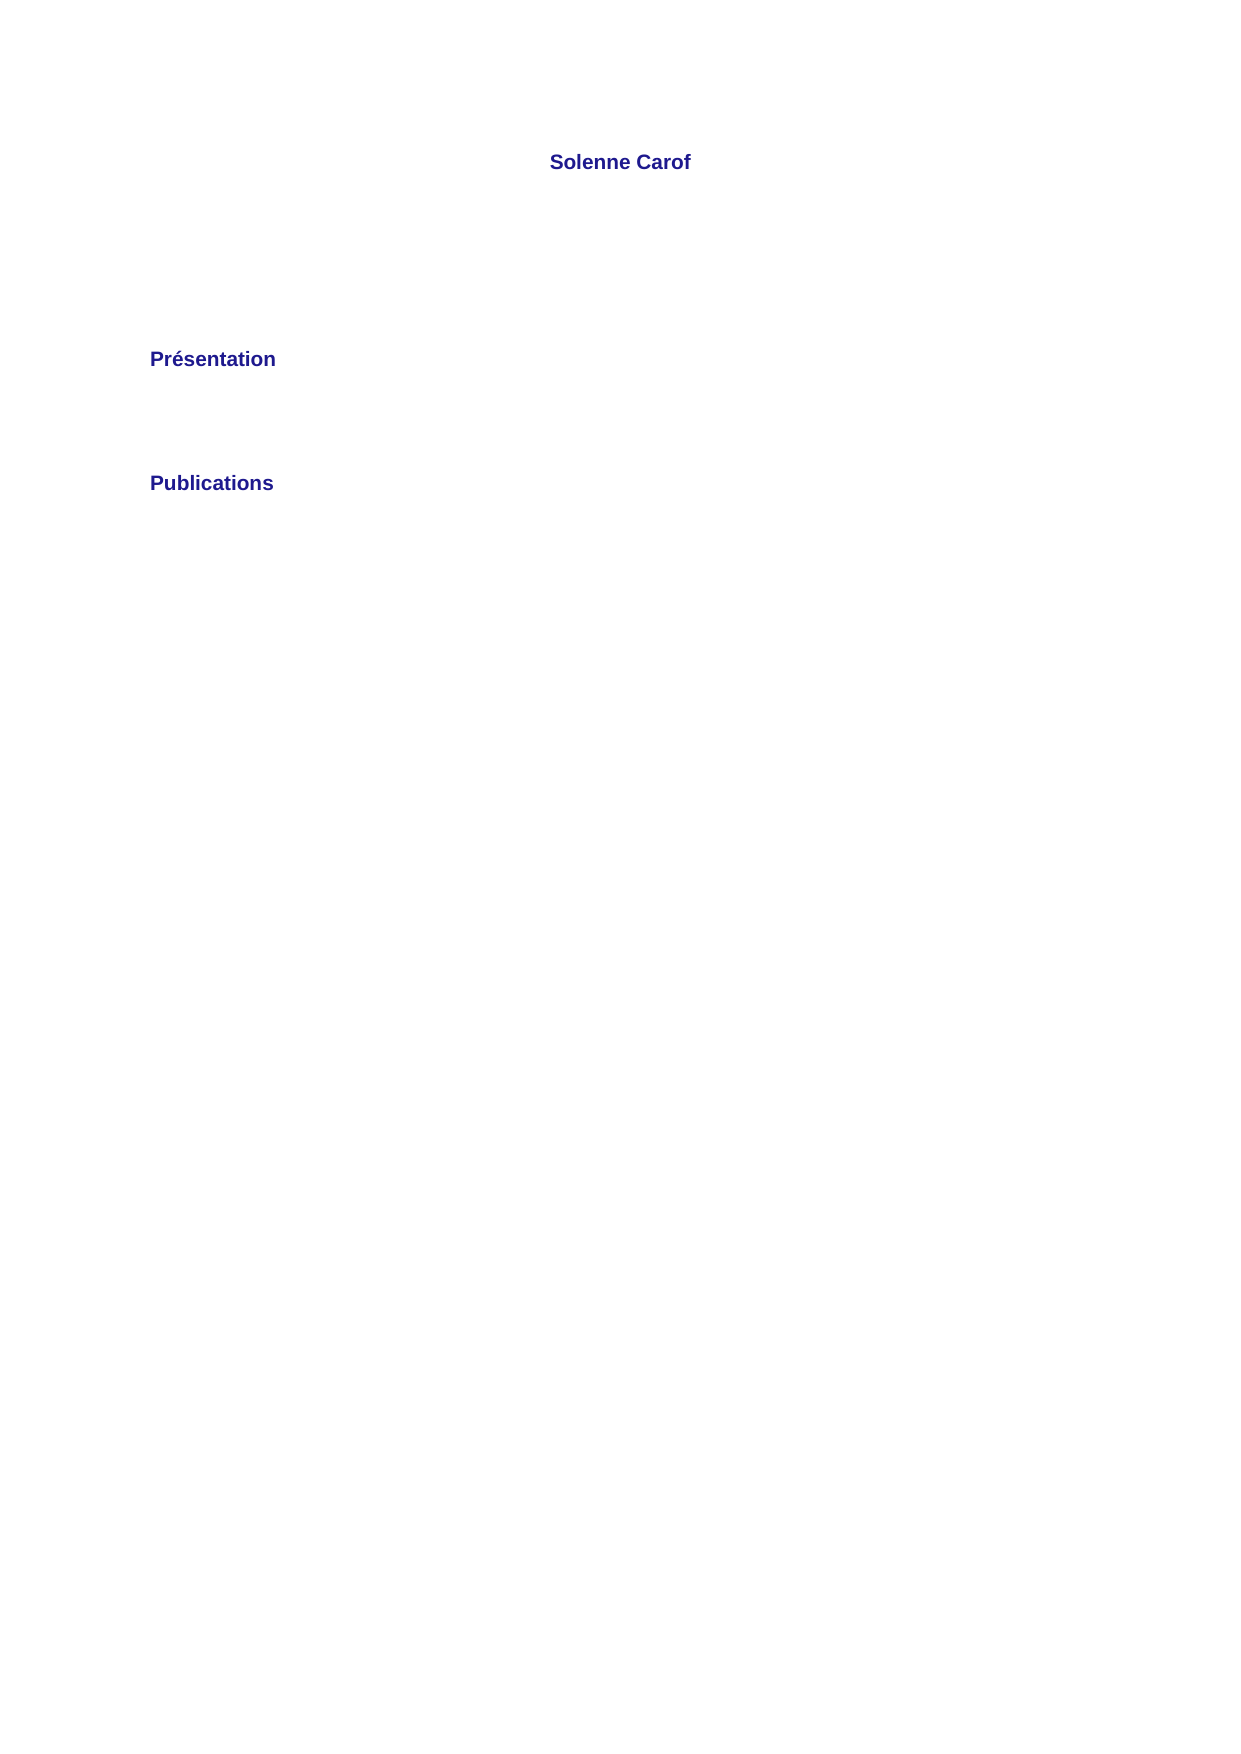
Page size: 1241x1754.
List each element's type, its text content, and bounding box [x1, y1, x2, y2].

subtitle Publications [150, 471, 1090, 495]
subtitle Présentation [150, 347, 1090, 371]
subtitle Solenne Carof [150, 150, 1090, 174]
